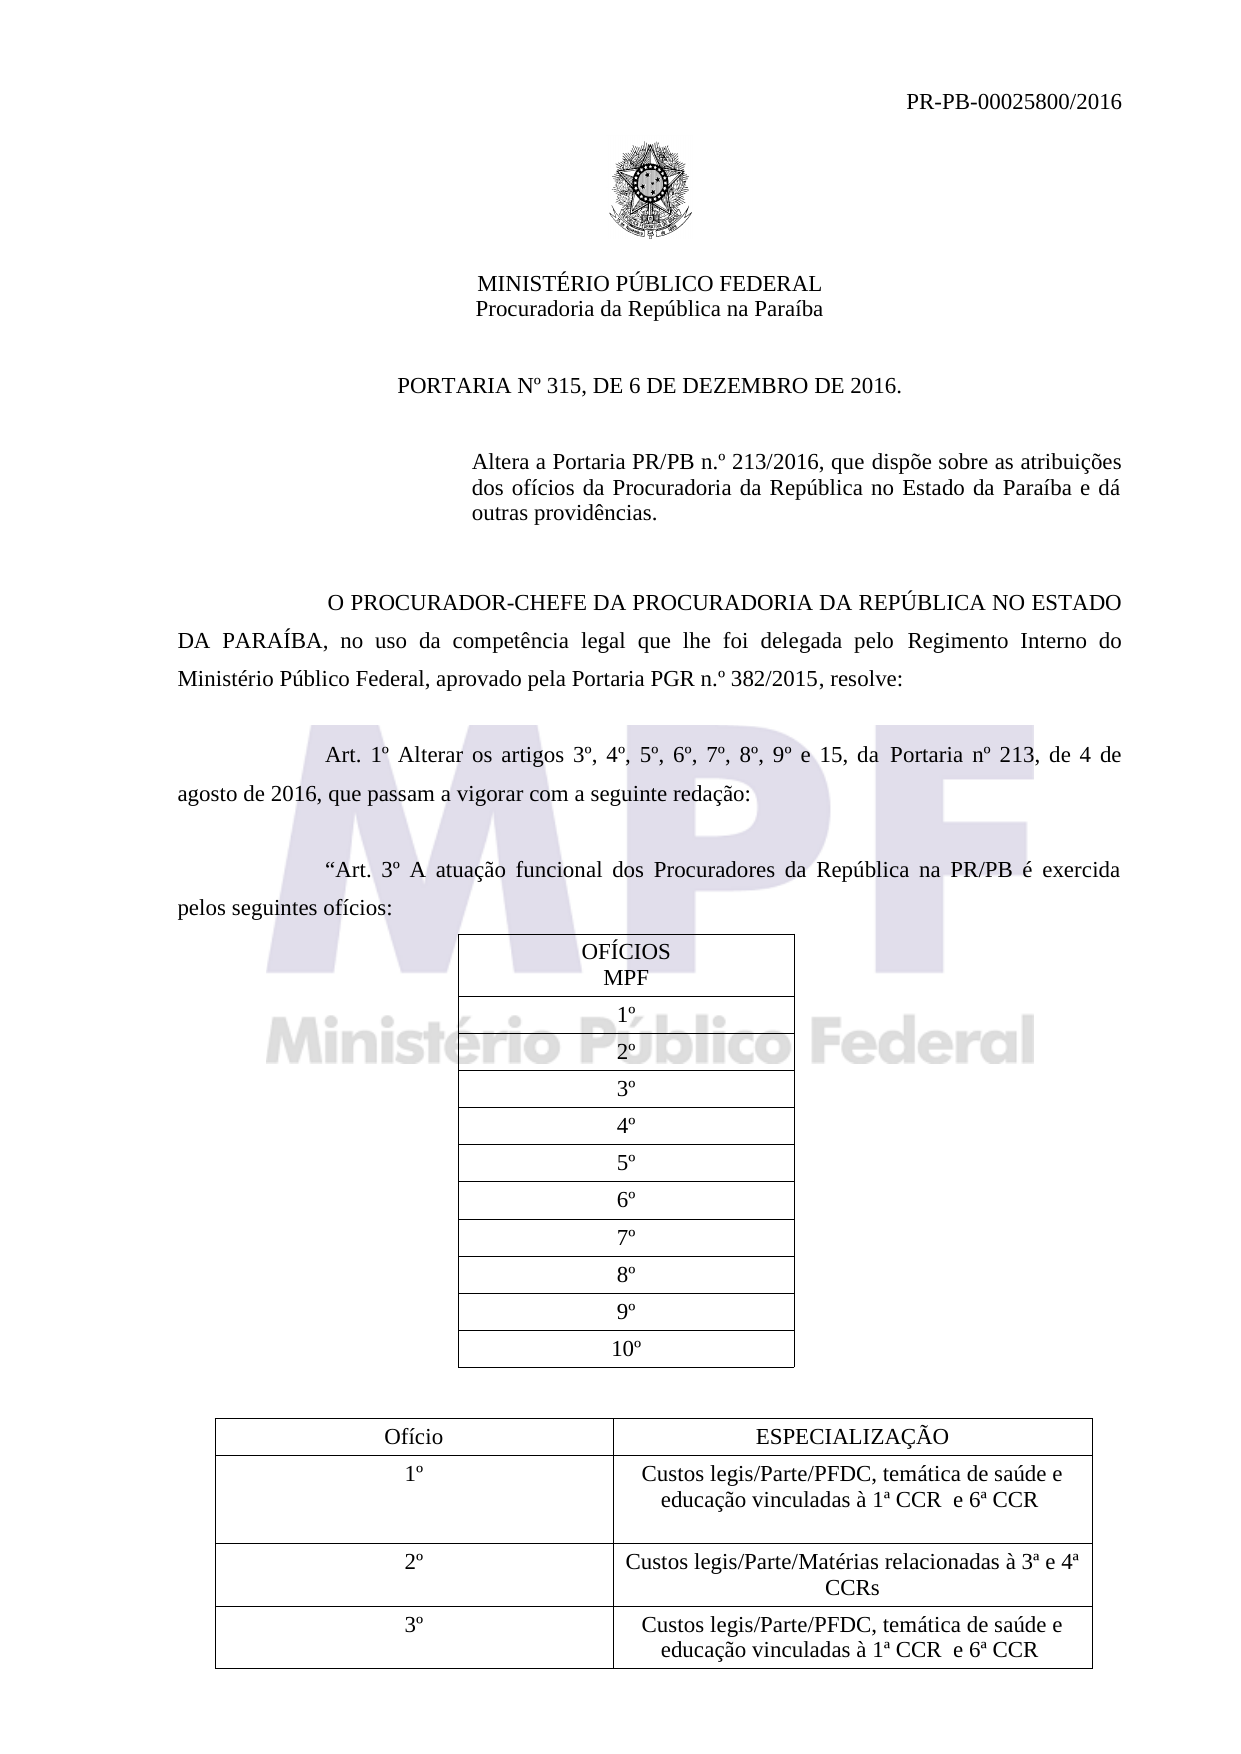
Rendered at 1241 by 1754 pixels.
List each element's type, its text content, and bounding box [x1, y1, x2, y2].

table_cell 3º [459, 1071, 794, 1107]
table_cell Custos legis/Parte/Matérias relacionadas à 3ª e 4ª CCRs [614, 1544, 1092, 1606]
table_cell 8º [459, 1257, 794, 1293]
table_cell 1º [216, 1456, 613, 1543]
text MINISTÉRIO PÚBLICO FEDERAL [177, 270, 1122, 296]
text O PROCURADOR-CHEFE DA PROCURADORIA DA REPÚBLICA NO ESTADO DA PARAÍBA, no uso da competência legal que lhe foi delegada pelo Regimento Interno do Ministério Público Federal, aprovado pela Portaria PGR n.º 382/2015, resolve: [177, 589, 1122, 691]
table_cell Custos legis/Parte/PFDC, temática de saúde e educação vinculadas à 1ª CCR e 6ª CCR [614, 1456, 1092, 1543]
picture [606, 135, 693, 239]
picture [266, 921, 1034, 1065]
picture [266, 806, 1034, 857]
table_header Ofício [216, 1419, 613, 1455]
table_header OFÍCIOS MPF [459, 935, 794, 996]
table_cell 4º [459, 1108, 794, 1144]
text “Art. 3º A atuação funcional dos Procuradores da República na PR/PB é exercida pelos seguintes ofícios: [177, 857, 1122, 921]
table_cell 7º [459, 1220, 794, 1256]
table_cell 10º [459, 1331, 794, 1367]
table_cell Custos legis/Parte/PFDC, temática de saúde e educação vinculadas à 1ª CCR e 6ª CCR [614, 1607, 1092, 1668]
table_cell 9º [459, 1294, 794, 1330]
table_cell 6º [459, 1182, 794, 1219]
table_cell 1º [459, 997, 794, 1033]
table_cell 2º [459, 1034, 794, 1070]
text PR-PB-00025800/2016 [177, 88, 1122, 114]
text Procuradoria da República na Paraíba [177, 296, 1122, 321]
table_cell 3º [216, 1607, 613, 1668]
text PORTARIA Nº 315, DE 6 DE DEZEMBRO DE 2016. [177, 372, 1122, 398]
text Altera a Portaria PR/PB n.º 213/2016, que dispõe sobre as atribuições dos ofícios da Procuradoria da República no Estado da Paraíba e dá outras providências. [472, 449, 1122, 526]
table_cell 2º [216, 1544, 613, 1606]
picture [266, 725, 1034, 742]
text Art. 1º Alterar os artigos 3º, 4º, 5º, 6º, 7º, 8º, 9º e 15, da Portaria nº 213, de 4 de agosto de 2016, que passam a vigorar com a seguinte redação: [177, 742, 1122, 806]
table_header ESPECIALIZAÇÃO [614, 1419, 1092, 1455]
table_cell 5º [459, 1145, 794, 1181]
